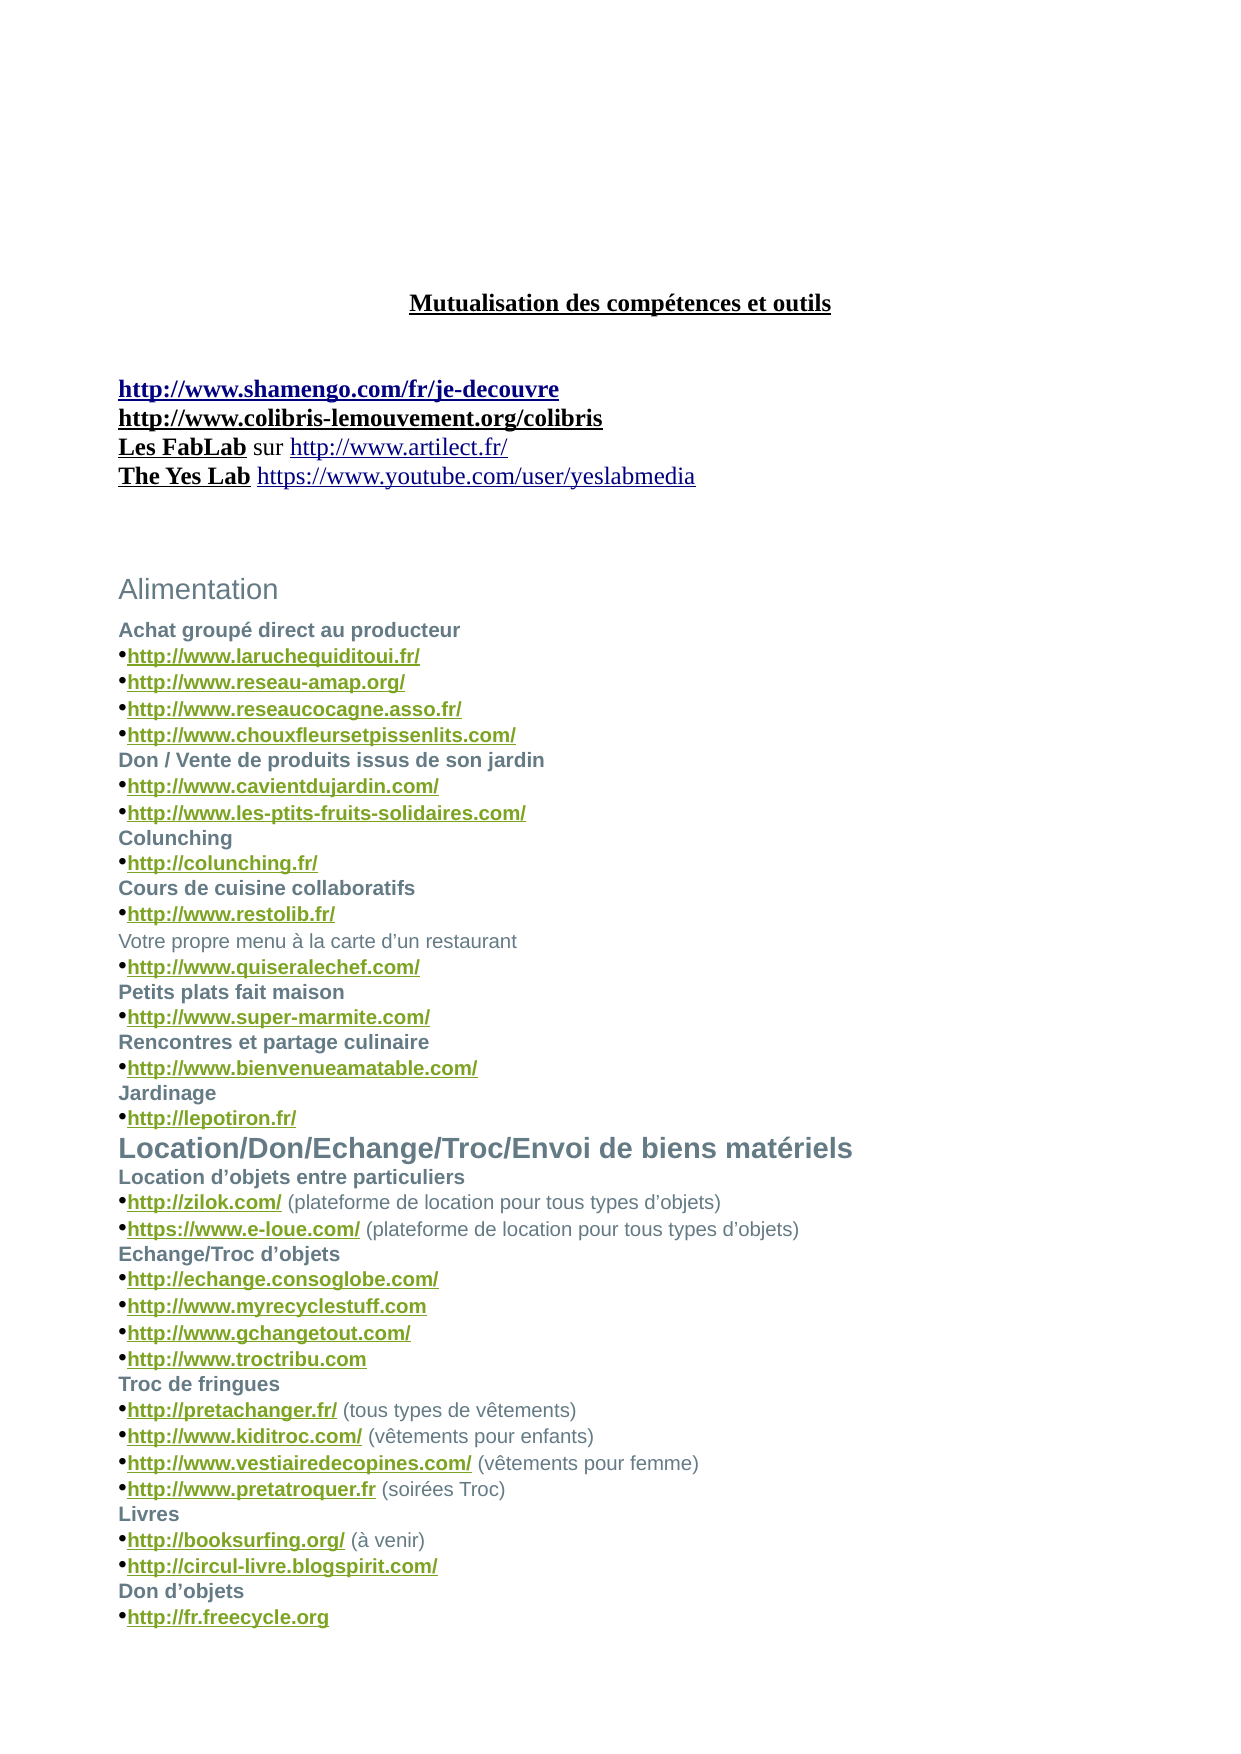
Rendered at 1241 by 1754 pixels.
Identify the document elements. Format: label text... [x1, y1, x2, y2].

text Mutualisation des compétences et outils [118, 288, 1122, 317]
subtitle Echange/Troc d’objets [118, 1242, 1122, 1266]
subtitle Location/Don/Echange/Troc/Envoi de biens matériels [118, 1131, 1122, 1164]
subtitle Don / Vente de produits issus de son jardin [118, 748, 1122, 772]
list http://colunching.fr/ [118, 849, 1122, 876]
subtitle Jardinage [118, 1081, 1122, 1104]
list https://www.e-loue.com/ (plateforme de location pour tous types d’objets) [118, 1215, 1122, 1242]
list http://www.troctribu.com [118, 1345, 1122, 1372]
subtitle Cours de cuisine collaboratifs [118, 876, 1122, 900]
list http://www.super-marmite.com/ [118, 1003, 1122, 1030]
list http://www.gchangetout.com/ [118, 1319, 1122, 1345]
text http://www.shamengo.com/fr/je-decouvre [118, 374, 1122, 403]
list http://www.pretatroquer.fr (soirées Troc) [118, 1476, 1122, 1502]
list http://www.bienvenueamatable.com/ [118, 1054, 1122, 1081]
list http://www.restolib.fr/ [118, 900, 1122, 926]
subtitle Colunching [118, 825, 1122, 849]
list http://www.reseau-amap.org/ [118, 668, 1122, 695]
subtitle Location d’objets entre particuliers [118, 1164, 1122, 1188]
text Les FabLab sur http://www.artilect.fr/ [118, 432, 1122, 461]
list http://www.kiditroc.com/ (vêtements pour enfants) [118, 1422, 1122, 1449]
subtitle Alimentation [118, 572, 1122, 606]
list http://echange.consoglobe.com/ [118, 1266, 1122, 1292]
subtitle Petits plats fait maison [118, 979, 1122, 1003]
list http://circul-livre.blogspirit.com/ [118, 1553, 1122, 1579]
subtitle Don d’objets [118, 1579, 1122, 1603]
list http://www.myrecyclestuff.com [118, 1292, 1122, 1319]
text The Yes Lab https://www.youtube.com/user/yeslabmedia [118, 461, 1122, 489]
list http://pretachanger.fr/ (tous types de vêtements) [118, 1396, 1122, 1422]
subtitle Achat groupé direct au producteur [118, 618, 1122, 642]
text Votre propre menu à la carte d’un restaurant [118, 926, 1122, 953]
subtitle Troc de fringues [118, 1372, 1122, 1396]
list http://www.cavientdujardin.com/ [118, 772, 1122, 799]
list http://www.laruchequiditoui.fr/ [118, 642, 1122, 668]
subtitle Rencontres et partage culinaire [118, 1030, 1122, 1054]
list http://booksurfing.org/ (à venir) [118, 1526, 1122, 1553]
list http://www.les-ptits-fruits-solidaires.com/ [118, 799, 1122, 825]
list http://www.vestiairedecopines.com/ (vêtements pour femme) [118, 1449, 1122, 1476]
list http://fr.freecycle.org [118, 1603, 1122, 1630]
subtitle Livres [118, 1502, 1122, 1526]
text http://www.colibris-lemouvement.org/colibris [118, 403, 1122, 432]
list http://lepotiron.fr/ [118, 1104, 1122, 1131]
list http://www.chouxfleursetpissenlits.com/ [118, 722, 1122, 748]
list http://zilok.com/ (plateforme de location pour tous types d’objets) [118, 1188, 1122, 1215]
list http://www.reseaucocagne.asso.fr/ [118, 695, 1122, 722]
list http://www.quiseralechef.com/ [118, 953, 1122, 979]
